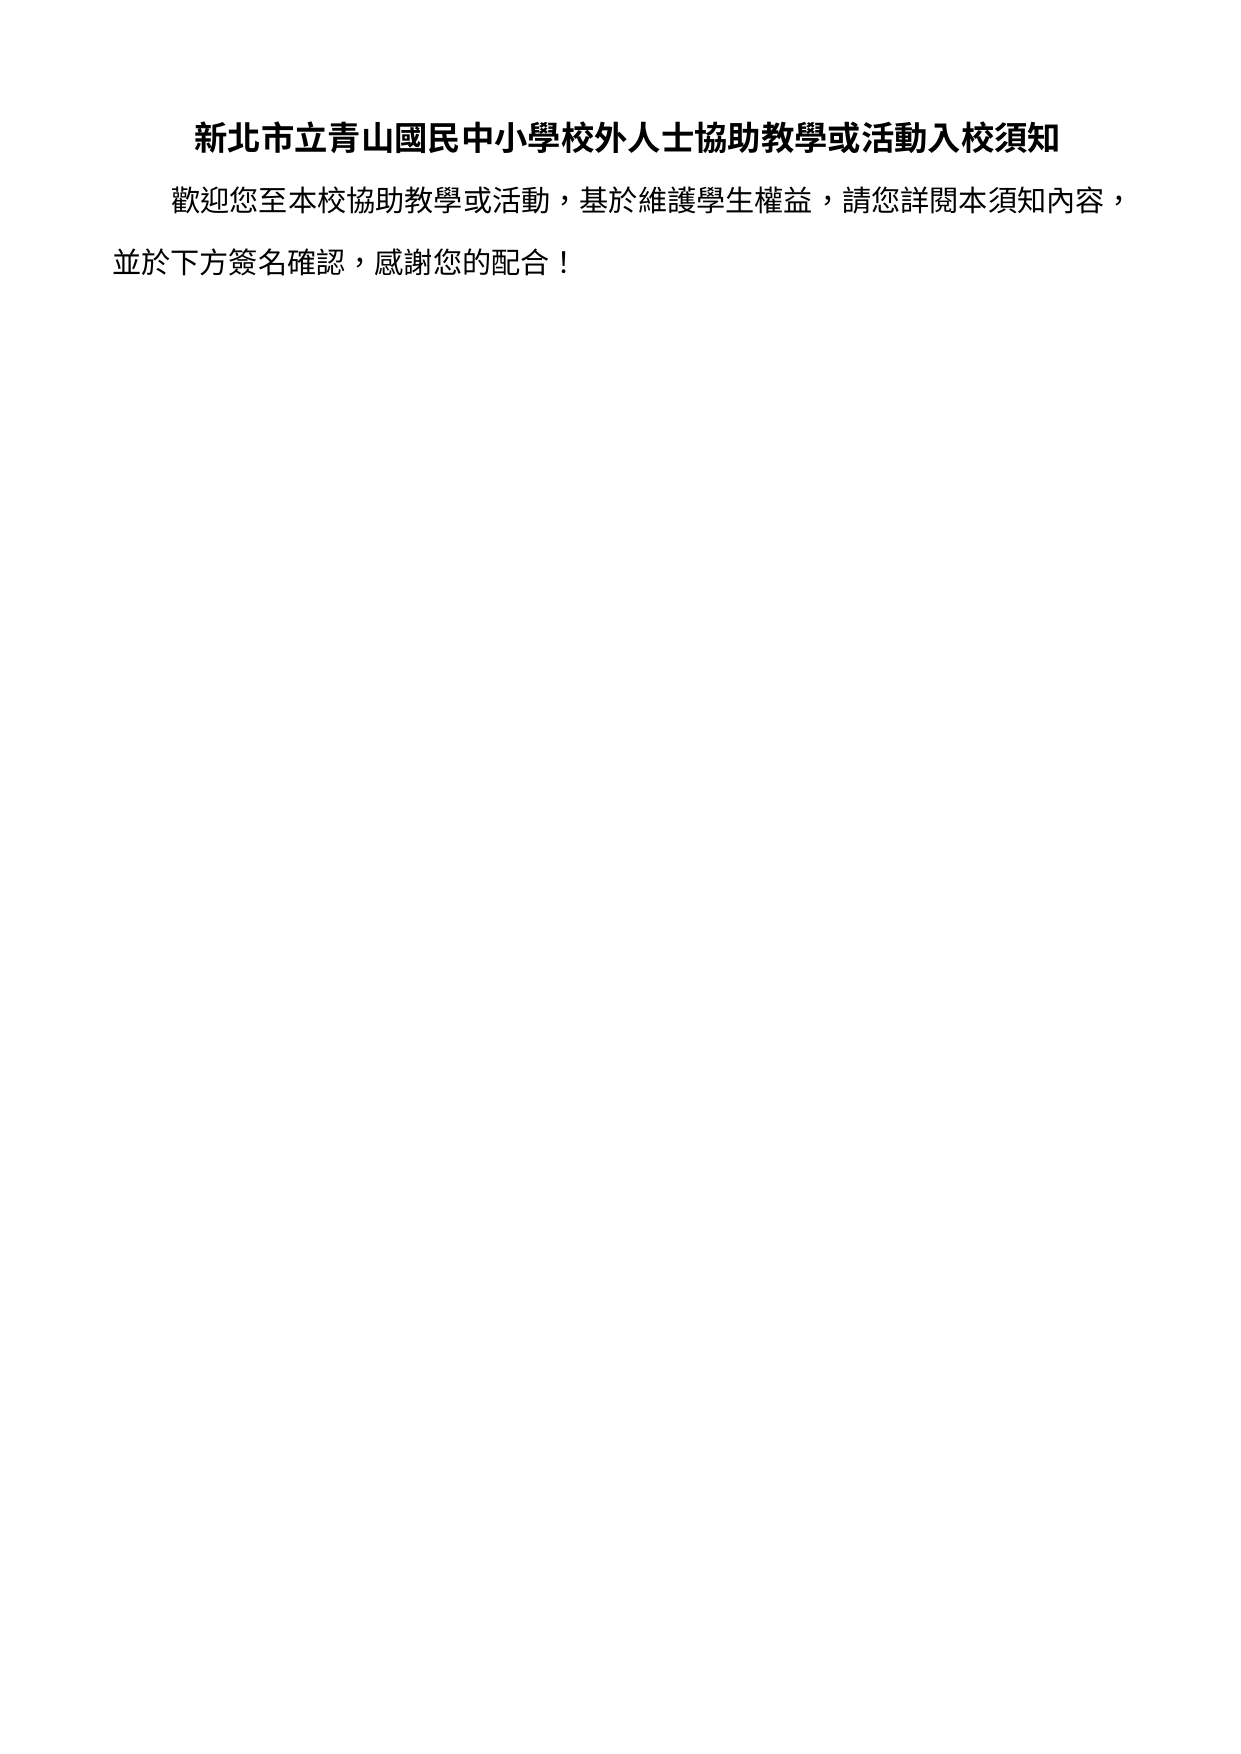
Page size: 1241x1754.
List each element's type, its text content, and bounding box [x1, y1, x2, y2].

text 歡迎您至本校協助教學或活動，基於維護學生權益，請您詳閱本須知內容，並於下方簽名確認，感謝您的配合！ [112, 157, 1128, 282]
text 新北市立青山國民中小學校外人士協助教學或活動入校須知 [127, 94, 1128, 157]
